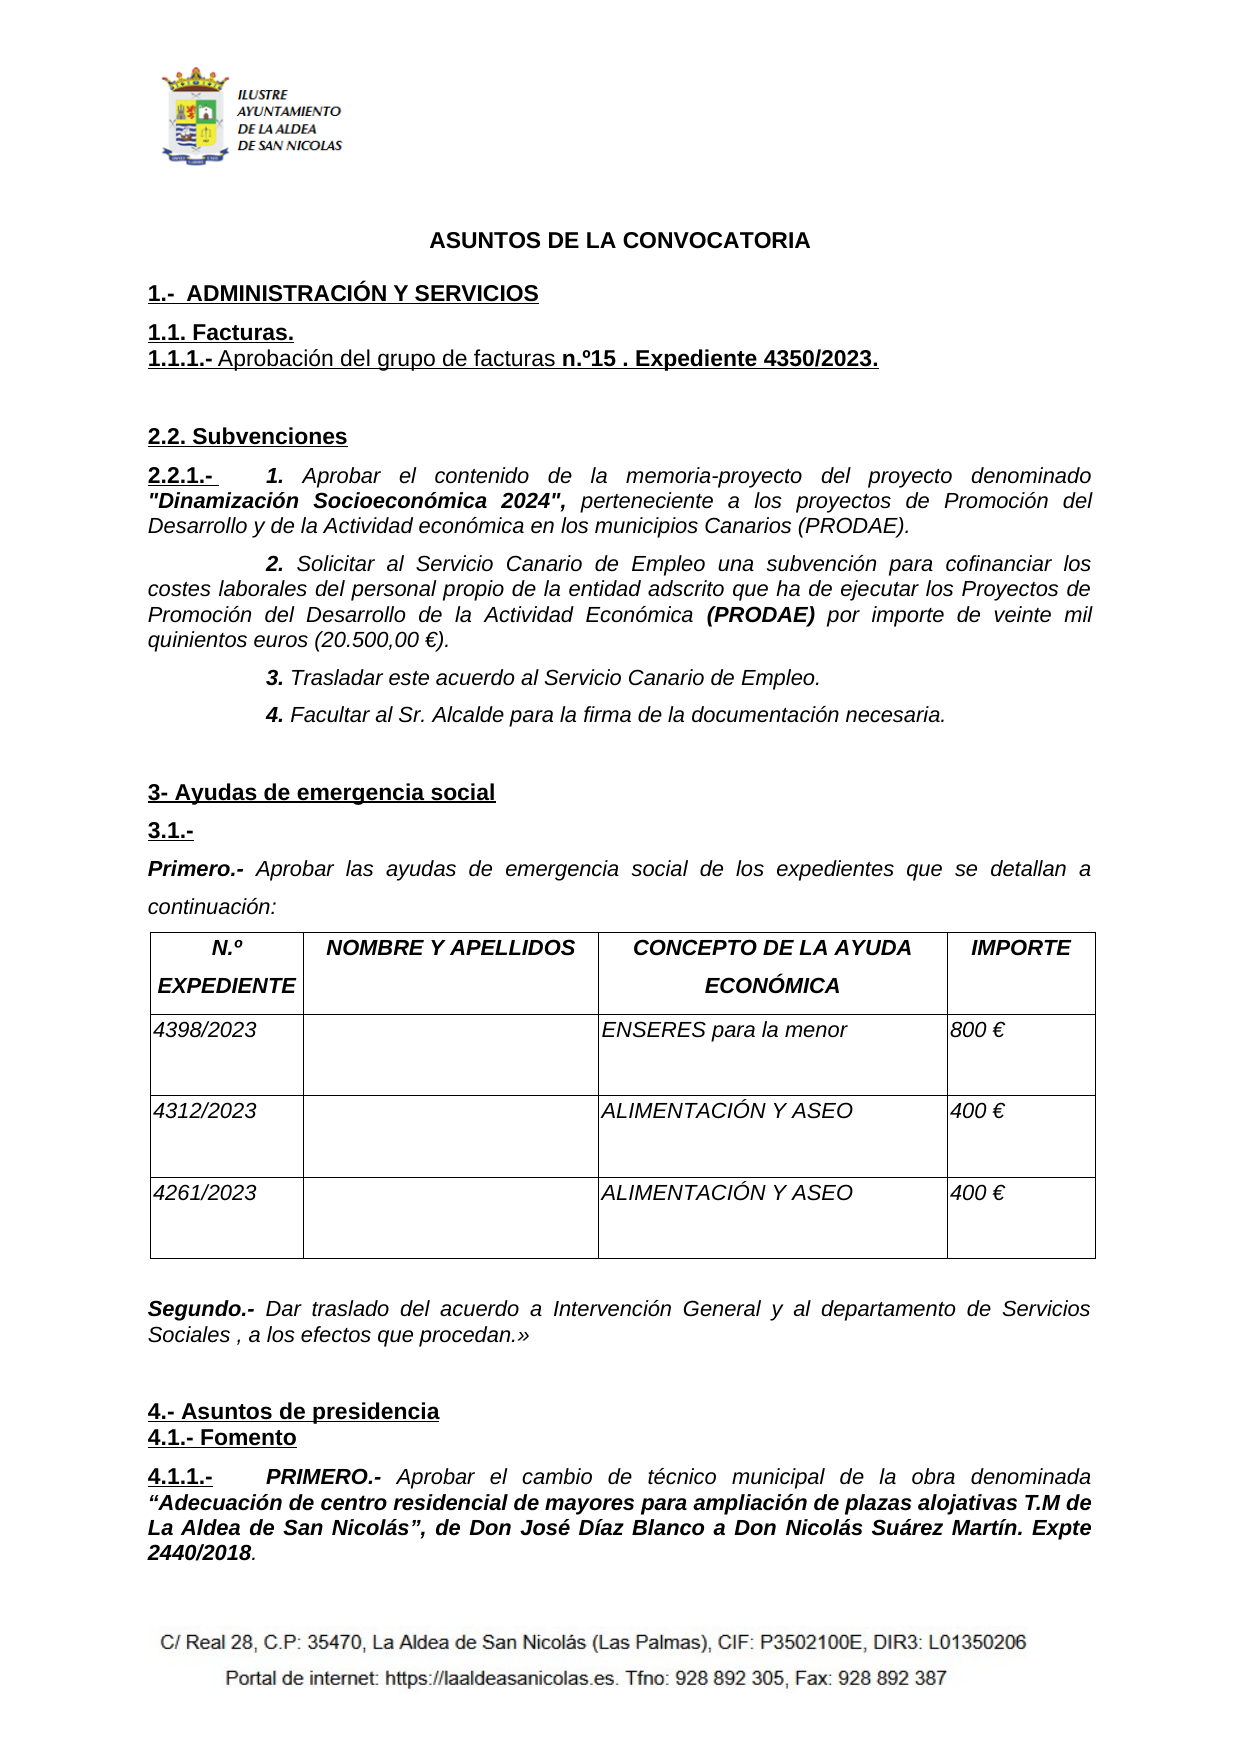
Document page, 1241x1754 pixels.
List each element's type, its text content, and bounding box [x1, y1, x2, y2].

text Segundo.- Dar traslado del acuerdo a Intervención General y al departamento de Servicios Sociales , a los efectos que procedan.» [148, 1296, 1093, 1347]
table_cell ALIMENTACIÓN Y ASEO [599, 1096, 947, 1177]
table_cell [304, 1015, 598, 1095]
text 2.2. Subvenciones [148, 423, 1093, 449]
text 1.1.1.- Aprobación del grupo de facturas n.º15 . Expediente 4350/2023. [148, 345, 1093, 372]
text ASUNTOS DE LA CONVOCATORIA [148, 227, 1093, 254]
text 2. Solicitar al Servicio Canario de Empleo una subvención para cofinanciar los costes laborales del personal propio de la entidad adscrito que ha de ejecutar los Proyectos de Promoción del Desarrollo de la Actividad Económica (PRODAE) por importe de veinte mil quinientos euros (20.500,00 €). [148, 551, 1093, 652]
table_header N.º EXPEDIENTE [151, 933, 303, 1013]
table_cell ALIMENTACIÓN Y ASEO [599, 1178, 947, 1258]
text 4. Facultar al Sr. Alcalde para la firma de la documentación necesaria. [148, 702, 1093, 727]
table_cell 400 € [948, 1096, 1095, 1177]
table_header IMPORTE [948, 933, 1095, 1013]
table_cell [304, 1178, 598, 1258]
text 3- Ayudas de emergencia social [148, 779, 1093, 805]
picture [148, 59, 358, 173]
table_cell [304, 1096, 598, 1177]
table_cell 4312/2023 [151, 1096, 303, 1177]
text 4.1.- Fomento [148, 1424, 1093, 1451]
text 1.- ADMINISTRACIÓN Y SERVICIOS [148, 280, 1093, 306]
table_header NOMBRE Y APELLIDOS [304, 933, 598, 1013]
text 4.1.1.- PRIMERO.- Aprobar el cambio de técnico municipal de la obra denominada “Adecuación de centro residencial de mayores para ampliación de plazas alojativas T.M de La Aldea de San Nicolás”, de Don José Díaz Blanco a Don Nicolás Suárez Martín. Expte 2440/2018. [148, 1463, 1093, 1565]
text 1.1. Facturas. [148, 319, 1093, 345]
table_cell 400 € [948, 1178, 1095, 1258]
table_header CONCEPTO DE LA AYUDA ECONÓMICA [599, 933, 947, 1013]
text Primero.- Aprobar las ayudas de emergencia social de los expedientes que se detallan a continuación: [148, 856, 1093, 919]
text 4.- Asuntos de presidencia [148, 1398, 1093, 1424]
table_cell ENSERES para la menor [599, 1015, 947, 1095]
table_cell 800 € [948, 1015, 1095, 1095]
picture [148, 1626, 1034, 1694]
table_cell 4261/2023 [151, 1178, 303, 1258]
text 3.1.- [148, 817, 1093, 844]
table_cell 4398/2023 [151, 1015, 303, 1095]
text 2.2.1.- 1. Aprobar el contenido de la memoria-proyecto del proyecto denominado "Dinamización Socioeconómica 2024", perteneciente a los proyectos de Promoción del Desarrollo y de la Actividad económica en los municipios Canarios (PRODAE). [148, 462, 1093, 538]
text 3. Trasladar este acuerdo al Servicio Canario de Empleo. [148, 664, 1093, 689]
